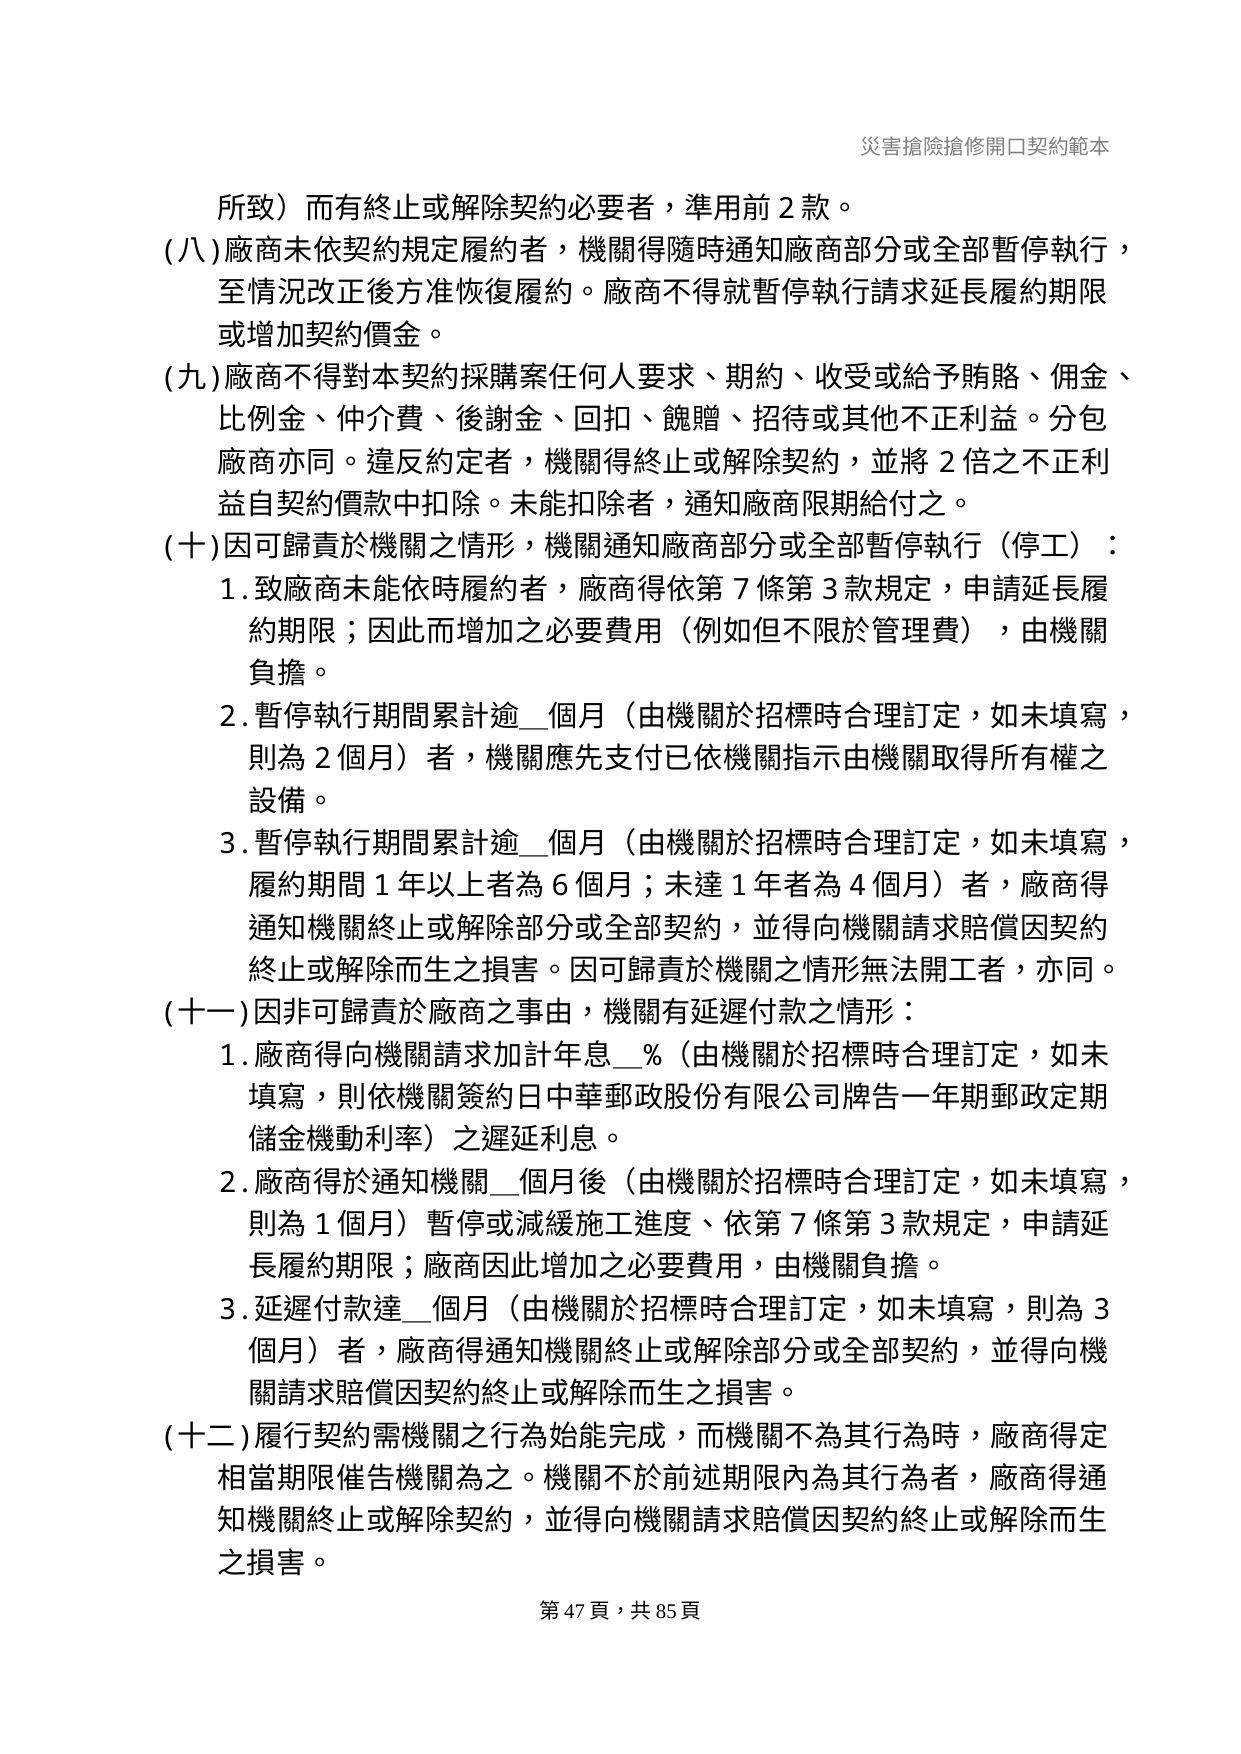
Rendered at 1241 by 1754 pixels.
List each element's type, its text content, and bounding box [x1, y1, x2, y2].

text (八)廠商未依契約規定履約者，機關得隨時通知廠商部分或全部暫停執行，至情況改正後方准恢復履約。廠商不得就暫停執行請求延長履約期限或增加契約價金。 [159, 227, 1110, 353]
text (十一)因非可歸責於廠商之事由，機關有延遲付款之情形： [159, 989, 1110, 1031]
text (九)廠商不得對本契約採購案任何人要求、期約、收受或給予賄賂、佣金、比例金、仲介費、後謝金、回扣、餽贈、招待或其他不正利益。分包廠商亦同。違反約定者，機關得終止或解除契約，並將2倍之不正利益自契約價款中扣除。未能扣除者，通知廠商限期給付之。 [159, 353, 1110, 523]
text 3.暫停執行期間累計逾＿個月（由機關於招標時合理訂定，如未填寫，履約期間1年以上者為6個月；未達1年者為4個月）者，廠商得通知機關終止或解除部分或全部契約，並得向機關請求賠償因契約終止或解除而生之損害。因可歸責於機關之情形無法開工者，亦同。 [218, 819, 1110, 989]
text 1.廠商得向機關請求加計年息＿%（由機關於招標時合理訂定，如未填寫，則依機關簽約日中華郵政股份有限公司牌告一年期郵政定期儲金機動利率）之遲延利息。 [218, 1031, 1110, 1158]
text 1.致廠商未能依時履約者，廠商得依第7條第3款規定，申請延長履約期限；因此而增加之必要費用（例如但不限於管理費），由機關負擔。 [218, 565, 1110, 692]
text 2.暫停執行期間累計逾＿個月（由機關於招標時合理訂定，如未填寫，則為2個月）者，機關應先支付已依機關指示由機關取得所有權之設備。 [218, 692, 1110, 819]
text 3.延遲付款達＿個月（由機關於招標時合理訂定，如未填寫，則為3個月）者，廠商得通知機關終止或解除部分或全部契約，並得向機關請求賠償因契約終止或解除而生之損害。 [218, 1285, 1110, 1412]
text (十二)履行契約需機關之行為始能完成，而機關不為其行為時，廠商得定相當期限催告機關為之。機關不於前述期限內為其行為者，廠商得通知機關終止或解除契約，並得向機關請求賠償因契約終止或解除而生之損害。 [159, 1412, 1110, 1581]
text 2.廠商得於通知機關＿個月後（由機關於招標時合理訂定，如未填寫，則為1個月）暫停或減緩施工進度、依第7條第3款規定，申請延長履約期限；廠商因此增加之必要費用，由機關負擔。 [218, 1158, 1110, 1285]
text (十)因可歸責於機關之情形，機關通知廠商部分或全部暫停執行（停工）： [159, 523, 1110, 565]
text 所致）而有終止或解除契約必要者，準用前2款。 [159, 184, 1110, 227]
